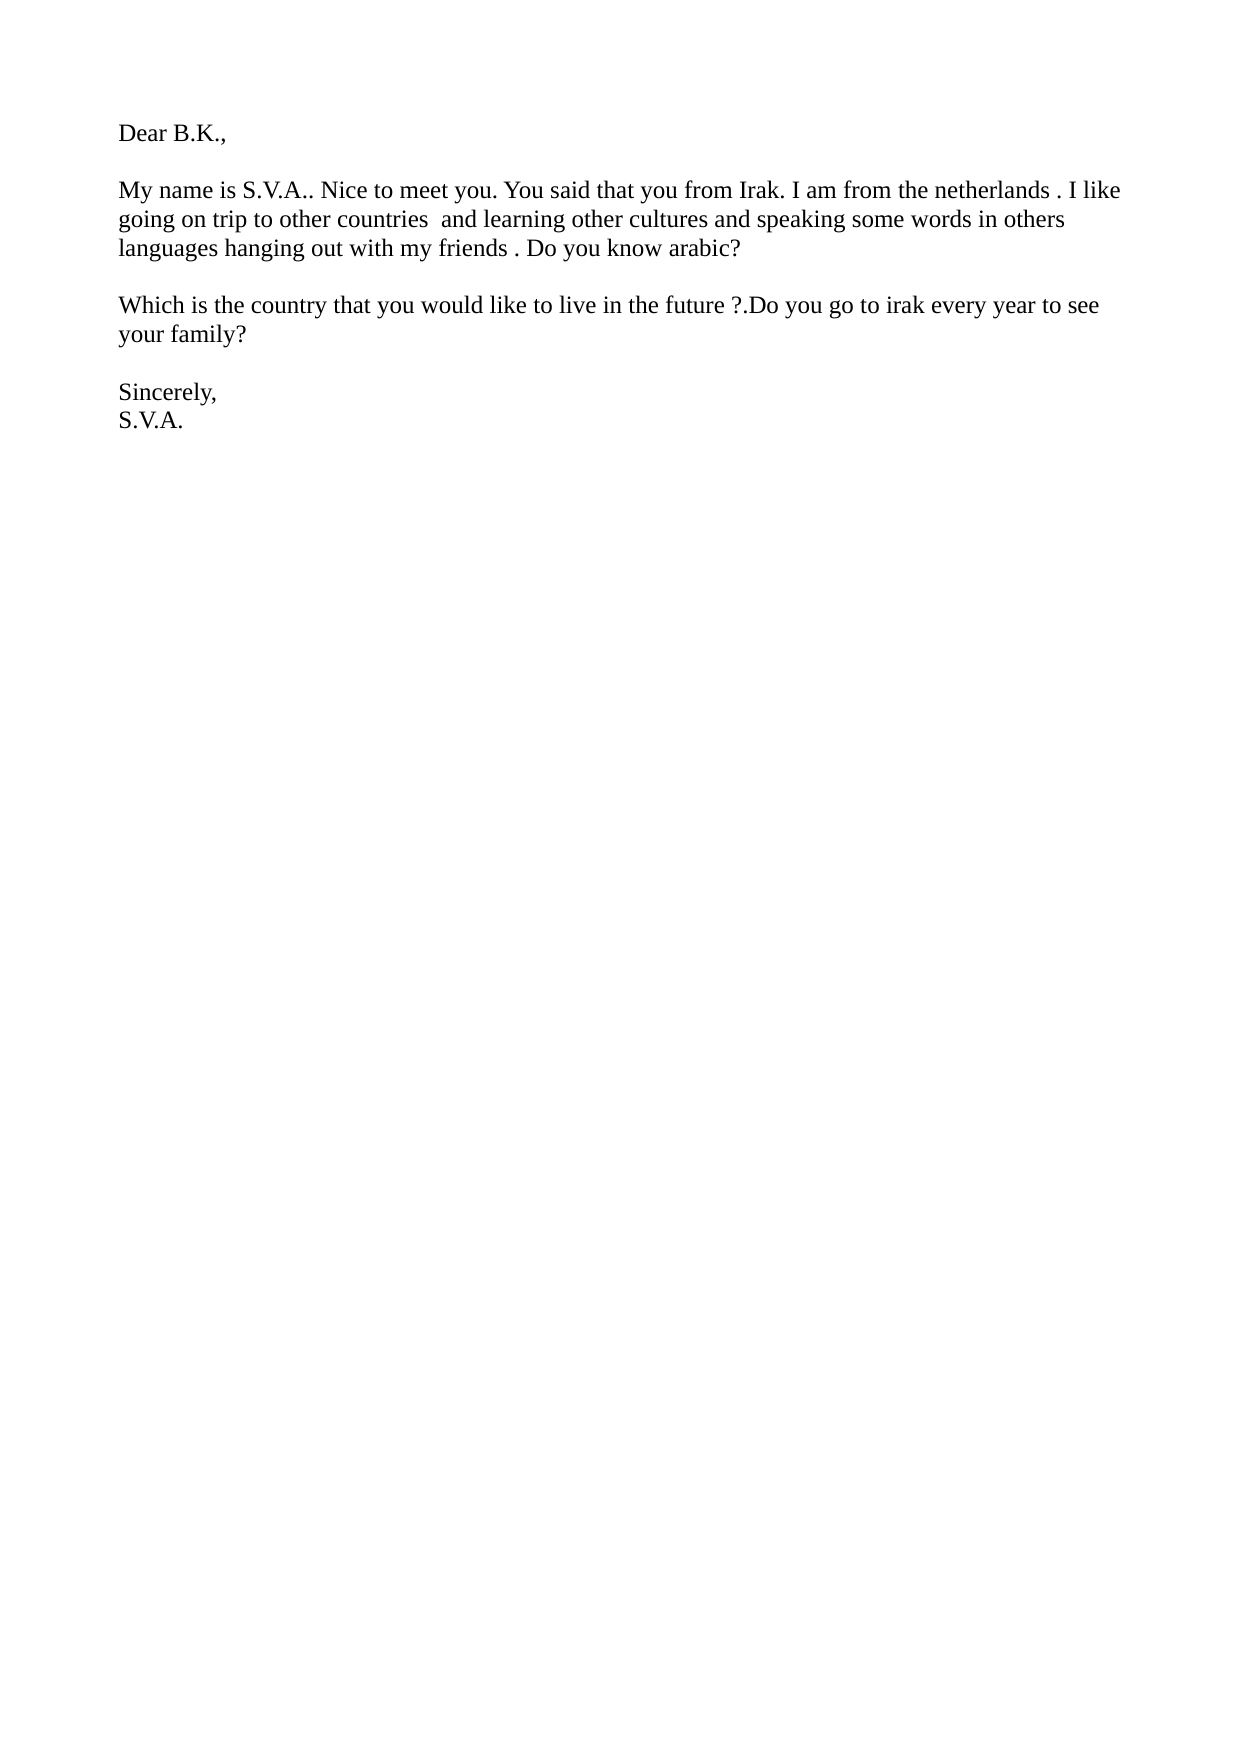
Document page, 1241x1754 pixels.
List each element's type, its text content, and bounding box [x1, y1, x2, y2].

text Which is the country that you would like to live in the future ?.Do you go to irak every year to see your family? [118, 291, 1122, 348]
text Sincerely, [118, 377, 1122, 406]
text S.V.A. [118, 406, 1122, 434]
text Dear B.K., [118, 118, 1122, 147]
text My name is S.V.A.. Nice to meet you. You said that you from Irak. I am from the netherlands . I like going on trip to other countries and learning other cultures and speaking some words in others languages hanging out with my friends . Do you know arabic? [118, 176, 1122, 262]
